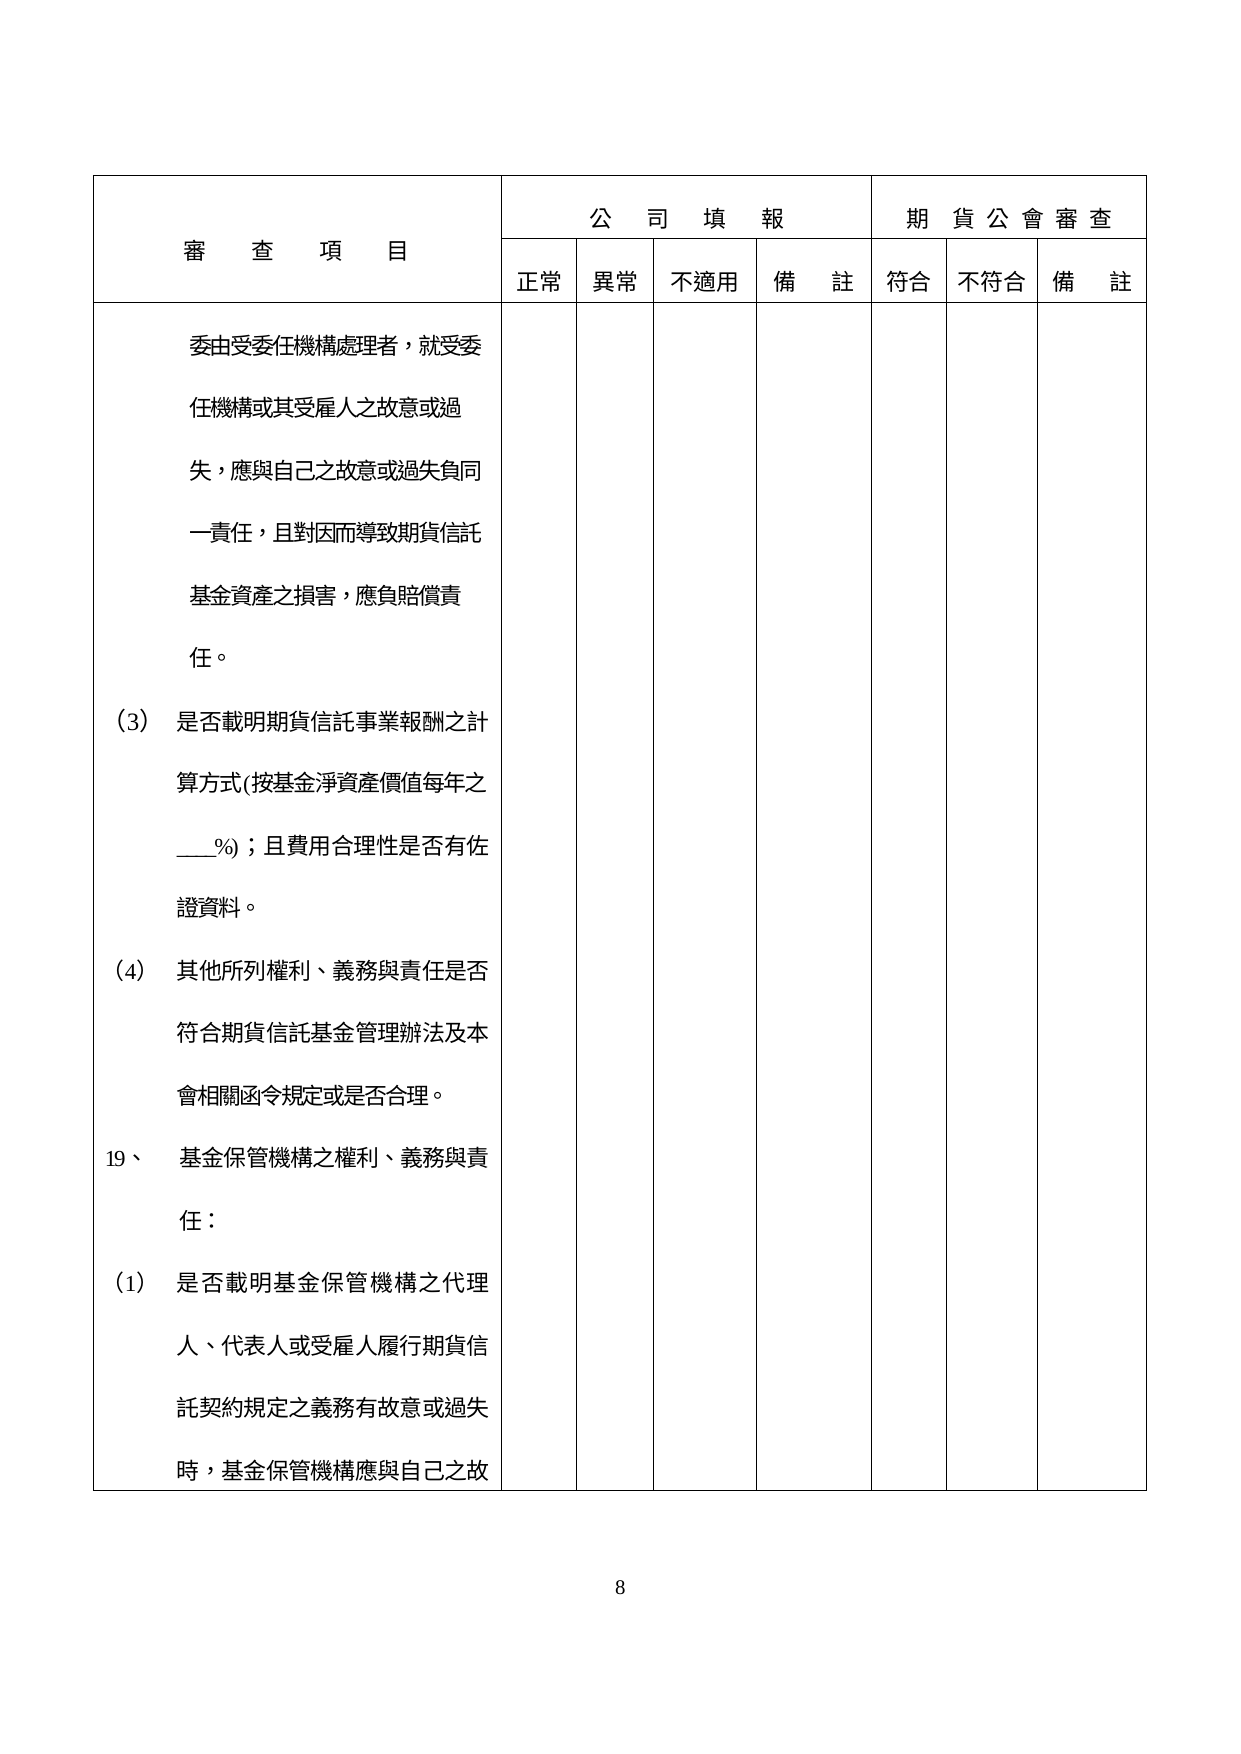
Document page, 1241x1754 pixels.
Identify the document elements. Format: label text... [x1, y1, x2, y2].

table_cell [1038, 303, 1146, 1490]
table_header 期 貨 公 會 審 查 [872, 176, 1146, 238]
table_header 審 查 項 目 [94, 176, 501, 302]
table_cell 【應檢附書件之審查】 【期貨信託契約】 是否載明期貨信託事業名稱、地址及簽章。 是否載明保管機構名稱、地址及簽章。 是否載明簽約代表人職稱、姓名及簽章。 是否載明簽約日期。 是否載明基金型態(_______)。 是否載明基金名稱及其是否符合期貨信託基金管理辦法第6條規定。 是否載明基金存續期間(______)。 是否載明基金最低及最高淨發行總面額(最低新臺幣_____元、最高新臺幣_______元)。 是否載明基金以無實體發行。 是否載明基金受益權單位總數 (________單位)及每一受益憑證所表彰之受益權單位數，其計算至小數點以下之位數__________。 是否載明基金成立與不成立條件(成立條件為____________________，不成立條件為 )。不成立時退還申購價金之方式是否合理。 是否載明受益憑證分割、分割轉讓後換發之每一受益憑證，其所表彰之最低受益權單位數(___個單位)。 是否載明申購人每次申購之最低發行價額及辦理申購之時間。 是否載明基金資產應獨立於期貨信託事業及基金保管機構自有資產之外。 基金投資國外時，是否載明其資產之保管方式，及其監控措施是否合理。 是否載明基金應負擔之費用，及該費用項目是否合理。 受益人之權利、義務與責任：所列權利、義務與責任是否符合期貨信託基金管理辦法及相關函令規定或是否合理。 期貨信託事業之權利、義務與責任： 是否載明基金受益人之責任僅限於申購時所支付之申購價款，及基金淨資產價值為負數時，該差額由期貨信託事業負擔。 期貨信託事業全權委託其他專業機構運用期貨信託基金時： 是否載明全權委託其他專業機構運用期貨信託基金之受委任機構名稱、金額或比率、範圍、流程及所支付之全權委託費用，並符合「期貨信託事業全權委託其他專業機構運用期貨信託基金應注意事項」。 是否載明選任受委任機構之標準及可能變更受委任機構之情形，及該受委任機構之資格標準符合「期貨信託事業全權委託其他專業機構運用期貨信託基金應注意事項」。 是否載明對受委任機構之選任或指示，因故意或過失而導致期貨信託基金發生損害者，應負賠償責任，及期貨信託事業依信託契約規定應履行之責任及義務，如委由受委任機構處理者，就受委任機構或其受雇人之故意或過失，應與自己之故意或過失負同一責任，且對因而導致期貨信託基金資產之損害，應負賠償責任。 是否載明期貨信託事業報酬之計算方式(按基金淨資產價值每年之____%)；且費用合理性是否有佐證資料。 其他所列權利、義務與責任是否符合期貨信託基金管理辦法及本會相關函令規定或是否合理。 基金保管機構之權利、義務與責任： 是否載明基金保管機構之代理人、代表人或受雇人履行期貨信託契約規定之義務有故意或過失時，基金保管機構應與自己之故意或過失負同一責任。 是否載明保管機構報酬之計算方式(按基金淨資產價值每年之_____%)；且費用合理性是否有佐證資料。 是否依據期貨信託基金管理辦法第71條規定，載明基金保管機構應向本會申報之情形。 其他所列權利、義務與責任是否符合期貨信託基金管理辦法及本會相關函令規定或是否合理。 運用基金從事期貨交易與投資期貨相關現貨商品之基本方針及範圍： 是否載明基金投資地區及範圍、投資基本方針、策略、特色及定位。 是否載明基金投資範圍並應符合期貨信託基金管理辦法第38條、第40條、第42條及第52條之規定及本會相關函令。 是否載明對基金整體風險控管之方式。 並無投資市場上已無交易之標的，如：債券換股權利證書。 股權、債權等屬不同性質商品，已單獨分開列示，如：公司債、可轉換公司債及附認股權公司債。 基本方針及範圍之特殊情形： 是否載明特殊情形為何，說明如下： 所定特殊情形是否合理。 是否載明收益分配事項。 受益憑證之買回： 是否載明得申請部分買回受益憑證之最低單位數(___個單位)、受益人申請買回受益憑證之程序及時間。 是否載明計算買回價格之計算方式及買回費用。 是否載明暫停或延緩受益憑證買回之情形。 期貨信託事業訂有閉鎖期者，是否載明閉鎖期間（ 個月或開放買回日： ）。 是否載明受益人應於受益憑證發行日後方得申請買回。 營業日之定義及基金淨資產價值之計算： 是否載明營業日之定義（係依國內或國外何市場交易日或舉例說明）。 是否載明基金淨資產價值之計算方式、時點、使用之匯率及評價資訊取得來源等，及其所訂是否符合期貨公會所擬訂，本會核定之計算標準。 保本型基金應再審查： 保本比率是否達投資本金之90％以上。 擬運用之固定收益商品或定期存款是否符合本會依期貨信託基金管理辦法第9條第4項所定之相關規範。 非保本部分之運用範圍是否符合期貨信託基金管理辦法第38條第1項第1款及第2款（僅得從事期貨交易）及相關規定。 保證型基金應再審查： 是否載明保證機構名稱、地址。 保證機構是否符合本會所定之條件。 是否載明保證機構之權利、義務與責任，及其所述是否符合期貨信託基金管理辦法及相關函令規定或是否合理。 是否載明期貨信託契約終止之事由（應包含期貨信託基金管理辦法第83條所定事項）、後續處理程序，及其所述是否合理。 是否載明基金清算程序及分配方式。 是否載明基金合併之情況及條件。 是否載明得由受益人召開受益人會議之事項、條件、出席方式、表決權數等，及其是否符合本會依期貨信託基金管理辦法第97條第1項所定之相關規範。 是否載明期貨信託契約修訂之事由、方式及應於變更後5日內報本會備查（註：參考期信基金管理辦法第82條）。 是否列出應對受益人通知、公告之事項及方式。 所載各項內容是否前後一致並符合相關法令規定。 本期貨信託契約與期貨公會期貨信託契約範本之比較： 律師就期貨信託契約與契約範本不符之內容，已出具合理且對受益人權益之保障與契約範本相較，並無不足情事之意見書。 差異（含配合修正條文）及其說明是否合理且對受益人權益保障無不足之情事。 差異及說明如下： 條﹑項﹑款次 本基金信託契約 期貨信託契約範本 說明 (除上述差異外，餘均與期貨信託契約範本相符) [94, 303, 501, 1490]
table_cell [757, 303, 871, 1490]
table_cell 正常 [502, 239, 576, 302]
table_header 公 司 填 報 [502, 176, 871, 238]
table_cell [947, 303, 1037, 1490]
table_cell [577, 303, 653, 1490]
table_cell 符合 [872, 239, 946, 302]
table_cell 備 註 [1038, 239, 1146, 302]
table_cell [654, 303, 756, 1490]
table_cell [872, 303, 946, 1490]
table_cell 不符合 [947, 239, 1037, 302]
table_cell 不適用 [654, 239, 756, 302]
table_cell [502, 303, 576, 1490]
table_cell 備 註 [757, 239, 871, 302]
table_cell 異常 [577, 239, 653, 302]
